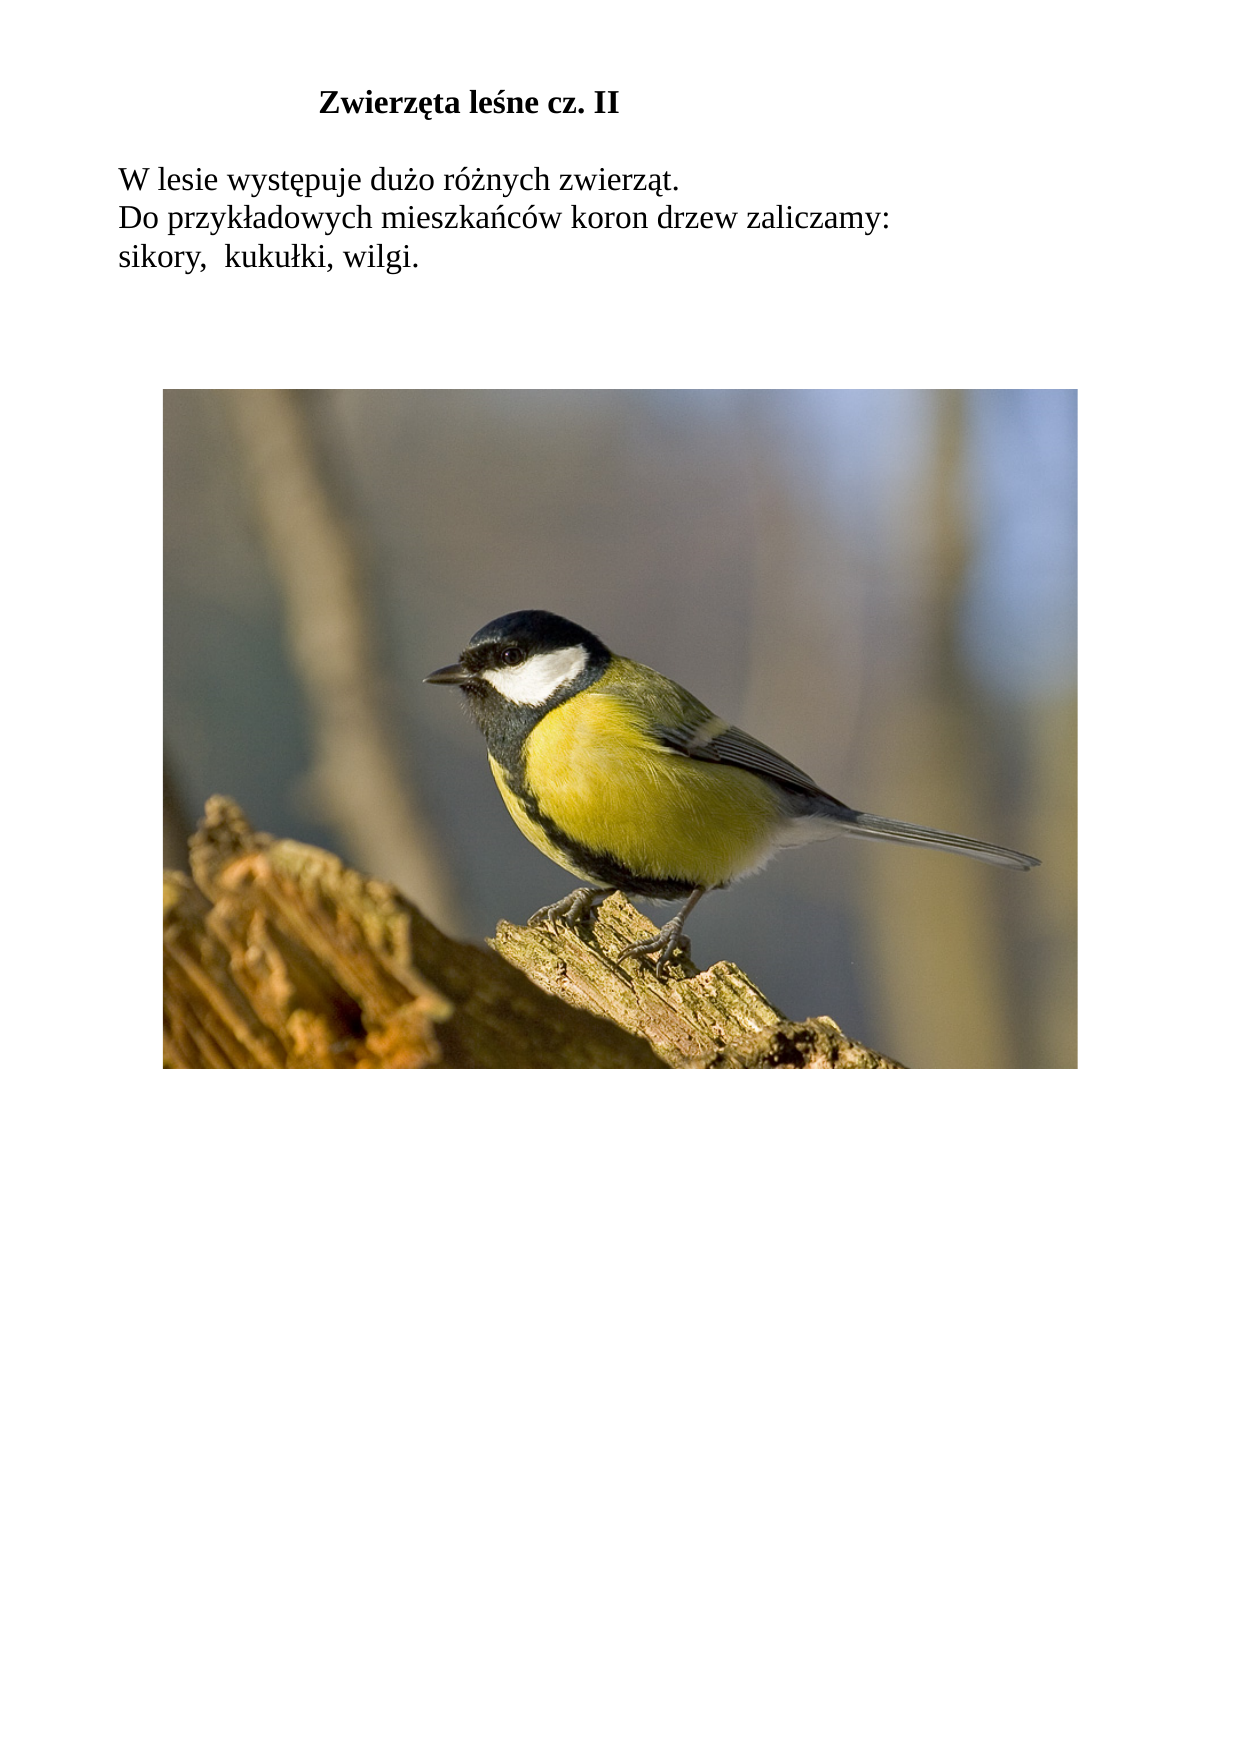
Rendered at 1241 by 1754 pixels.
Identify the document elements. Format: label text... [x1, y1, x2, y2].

text Do przykładowych mieszkańców koron drzew zaliczamy: [118, 198, 1122, 236]
text Zwierzęta leśne cz. II [118, 83, 1122, 121]
text W lesie występuje dużo różnych zwierząt. [118, 159, 1122, 198]
text sikory, kukułki, wilgi. [118, 236, 1122, 274]
picture [162, 389, 1078, 1069]
